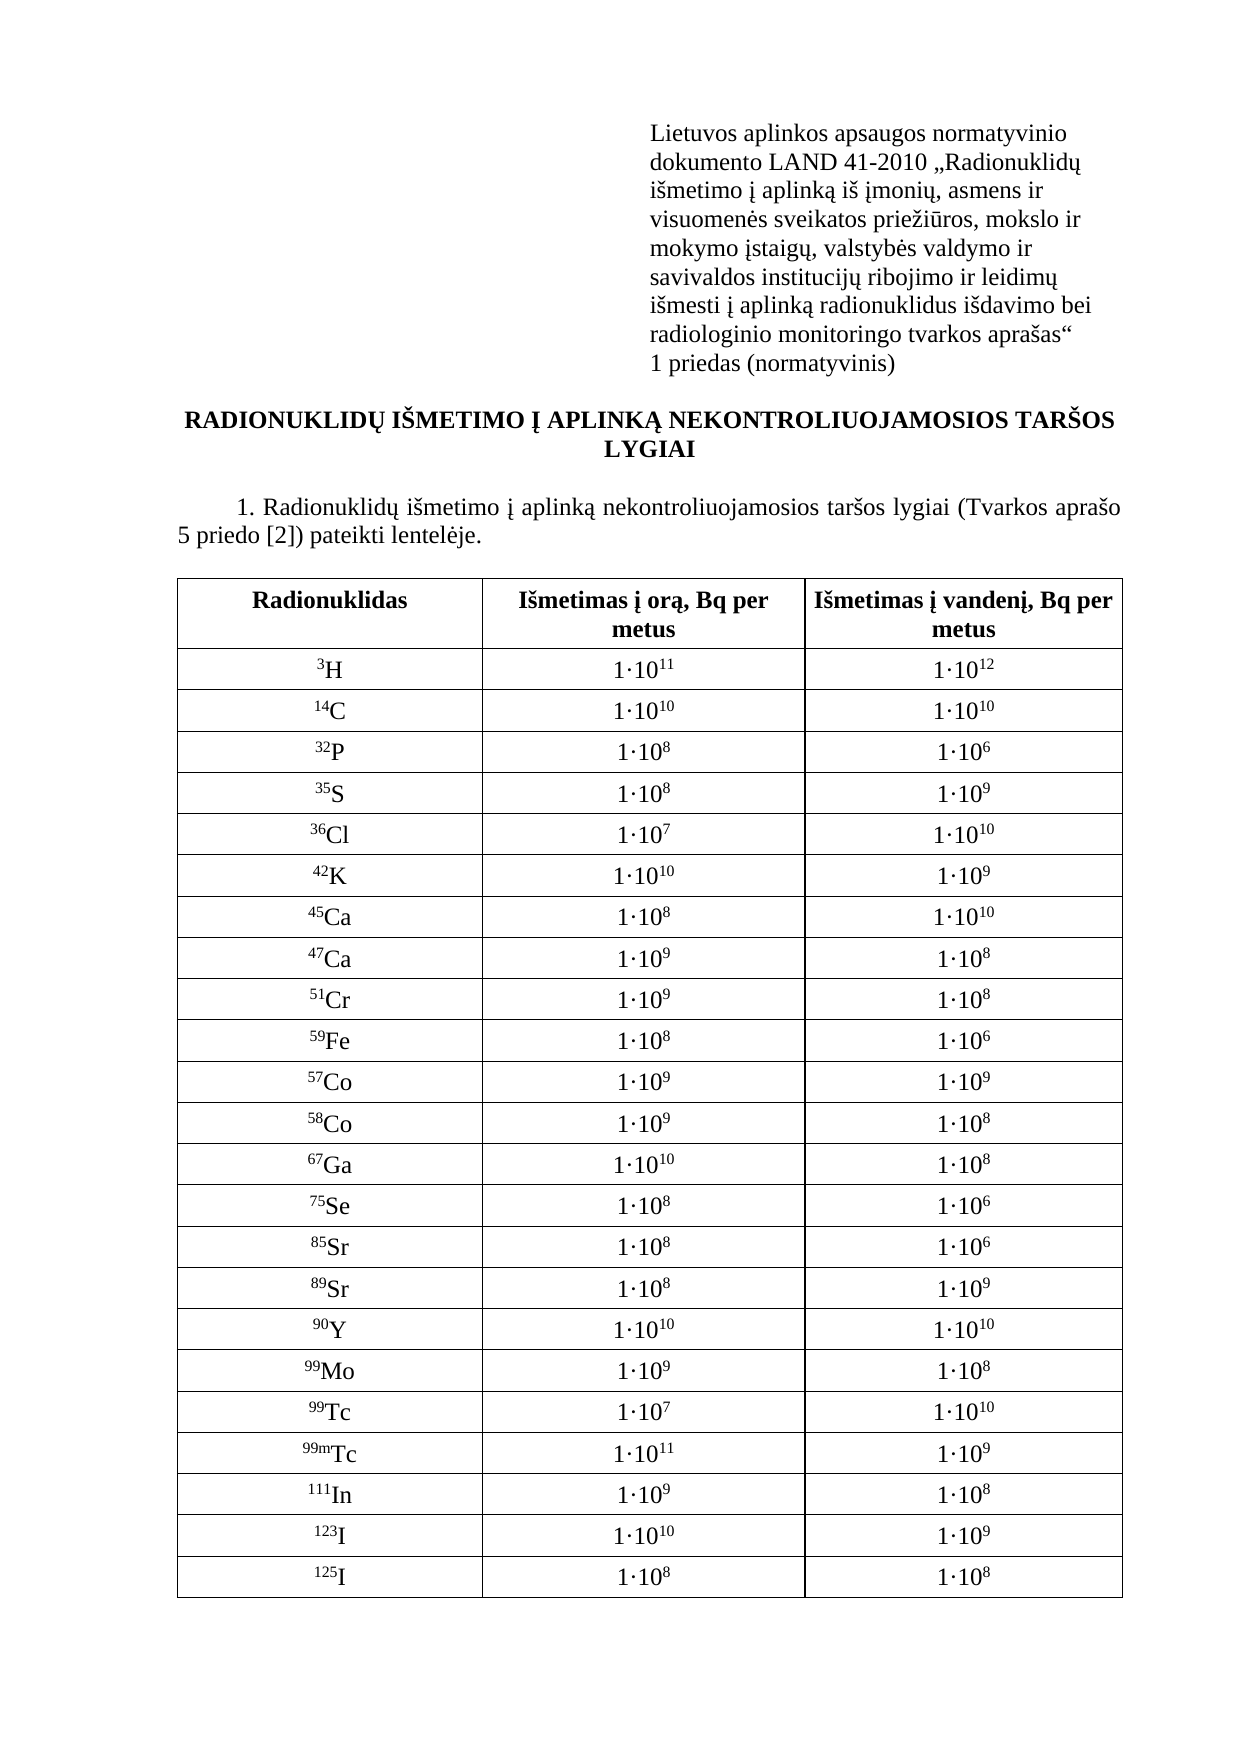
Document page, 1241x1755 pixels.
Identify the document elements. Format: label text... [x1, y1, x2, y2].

table_cell 1·107 [483, 1392, 804, 1432]
table_cell 1·106 [806, 1185, 1122, 1226]
text RADIONUKLIDŲ IŠMETIMO Į APLINKĄ NEKONTROLIUOJAMOSIOS TARŠOS LYGIAI [177, 406, 1122, 463]
table_cell 1·1010 [483, 690, 804, 731]
text savivaldos institucijų ribojimo ir leidimų [649, 262, 1122, 291]
table_cell 45Ca [178, 897, 482, 937]
text 1. Radionuklidų išmetimo į aplinką nekontroliuojamosios taršos lygiai (Tvarkos aprašo 5 priedo [2]) pateikti lentelėje. [177, 492, 1122, 549]
table_cell 51Cr [178, 979, 482, 1019]
table_cell 1·108 [483, 1268, 804, 1308]
text mokymo įstaigų, valstybės valdymo ir [649, 233, 1122, 262]
text visuomenės sveikatos priežiūros, mokslo ir [649, 204, 1122, 233]
table_cell 1·108 [483, 773, 804, 813]
table_cell 42K [178, 855, 482, 896]
table_cell 1·109 [483, 1062, 804, 1102]
table_cell 1·1010 [806, 1309, 1122, 1349]
table_cell 1·1011 [483, 649, 804, 689]
table_cell 3H [178, 649, 482, 689]
table_cell 1·1010 [806, 690, 1122, 731]
table_cell 1·1012 [806, 649, 1122, 689]
table_cell 1·106 [806, 732, 1122, 772]
table_cell 1·109 [483, 1350, 804, 1391]
table_cell 14C [178, 690, 482, 731]
text Lietuvos aplinkos apsaugos normatyvinio [650, 118, 1122, 147]
table_cell 1·106 [806, 1020, 1122, 1061]
text išmesti į aplinką radionuklidus išdavimo bei [649, 291, 1122, 319]
table_cell 36Cl [178, 814, 482, 854]
table_cell 1·108 [483, 1020, 804, 1061]
table_cell 67Ga [178, 1144, 482, 1184]
table_cell 1·108 [806, 938, 1122, 978]
table_cell 1·109 [483, 979, 804, 1019]
table_cell 1·1010 [483, 1515, 804, 1556]
table_cell 1·109 [483, 938, 804, 978]
table_cell 1·109 [483, 1474, 804, 1514]
table_header Išmetimas į orą, Bq per metus [483, 579, 804, 648]
text radiologinio monitoringo tvarkos aprašas“ [649, 319, 1122, 348]
table_cell 90Y [178, 1309, 482, 1349]
table_cell 125I [178, 1557, 482, 1597]
table_cell 58Co [178, 1103, 482, 1143]
table_cell 1·109 [806, 1062, 1122, 1102]
table_cell 1·108 [483, 1185, 804, 1226]
table_cell 59Fe [178, 1020, 482, 1061]
table_cell 1·108 [483, 1227, 804, 1267]
table_cell 1·108 [483, 732, 804, 772]
table_cell 1·109 [806, 1515, 1122, 1556]
table_cell 89Sr [178, 1268, 482, 1308]
text dokumento LAND 41-2010 „Radionuklidų [649, 147, 1122, 176]
table_cell 1·108 [806, 1557, 1122, 1597]
table_cell 47Ca [178, 938, 482, 978]
table_cell 123I [178, 1515, 482, 1556]
table_cell 1·1010 [806, 1392, 1122, 1432]
table_cell 1·106 [806, 1227, 1122, 1267]
table_cell 1·1010 [483, 1144, 804, 1184]
table_cell 57Co [178, 1062, 482, 1102]
table_cell 99Tc [178, 1392, 482, 1432]
table_cell 1·1010 [806, 814, 1122, 854]
table_cell 1·108 [806, 1144, 1122, 1184]
table_header Išmetimas į vandenį, Bq per metus [806, 579, 1122, 648]
table_cell 1·1010 [806, 897, 1122, 937]
table_cell 75Se [178, 1185, 482, 1226]
table_cell 99Mo [178, 1350, 482, 1391]
table_cell 32P [178, 732, 482, 772]
table_cell 111In [178, 1474, 482, 1514]
table_cell 1·1010 [483, 1309, 804, 1349]
table_cell 85Sr [178, 1227, 482, 1267]
table_cell 1·109 [806, 855, 1122, 896]
table_cell 1·1011 [483, 1433, 804, 1473]
table_cell 1·108 [806, 979, 1122, 1019]
table_cell 1·108 [806, 1350, 1122, 1391]
table_cell 1·109 [806, 1268, 1122, 1308]
table_cell 1·109 [806, 773, 1122, 813]
table_cell 1·1010 [483, 855, 804, 896]
text išmetimo į aplinką iš įmonių, asmens ir [649, 176, 1122, 204]
text 1 priedas (normatyvinis) [649, 348, 1122, 377]
table_cell 35S [178, 773, 482, 813]
table_cell 1·108 [483, 897, 804, 937]
table_cell 99mTc [178, 1433, 482, 1473]
table_cell 1·109 [483, 1103, 804, 1143]
table_header Radionuklidas [178, 579, 482, 648]
table_cell 1·109 [806, 1433, 1122, 1473]
table_cell 1·108 [806, 1474, 1122, 1514]
table_cell 1·108 [483, 1557, 804, 1597]
table_cell 1·107 [483, 814, 804, 854]
table_cell 1·108 [806, 1103, 1122, 1143]
